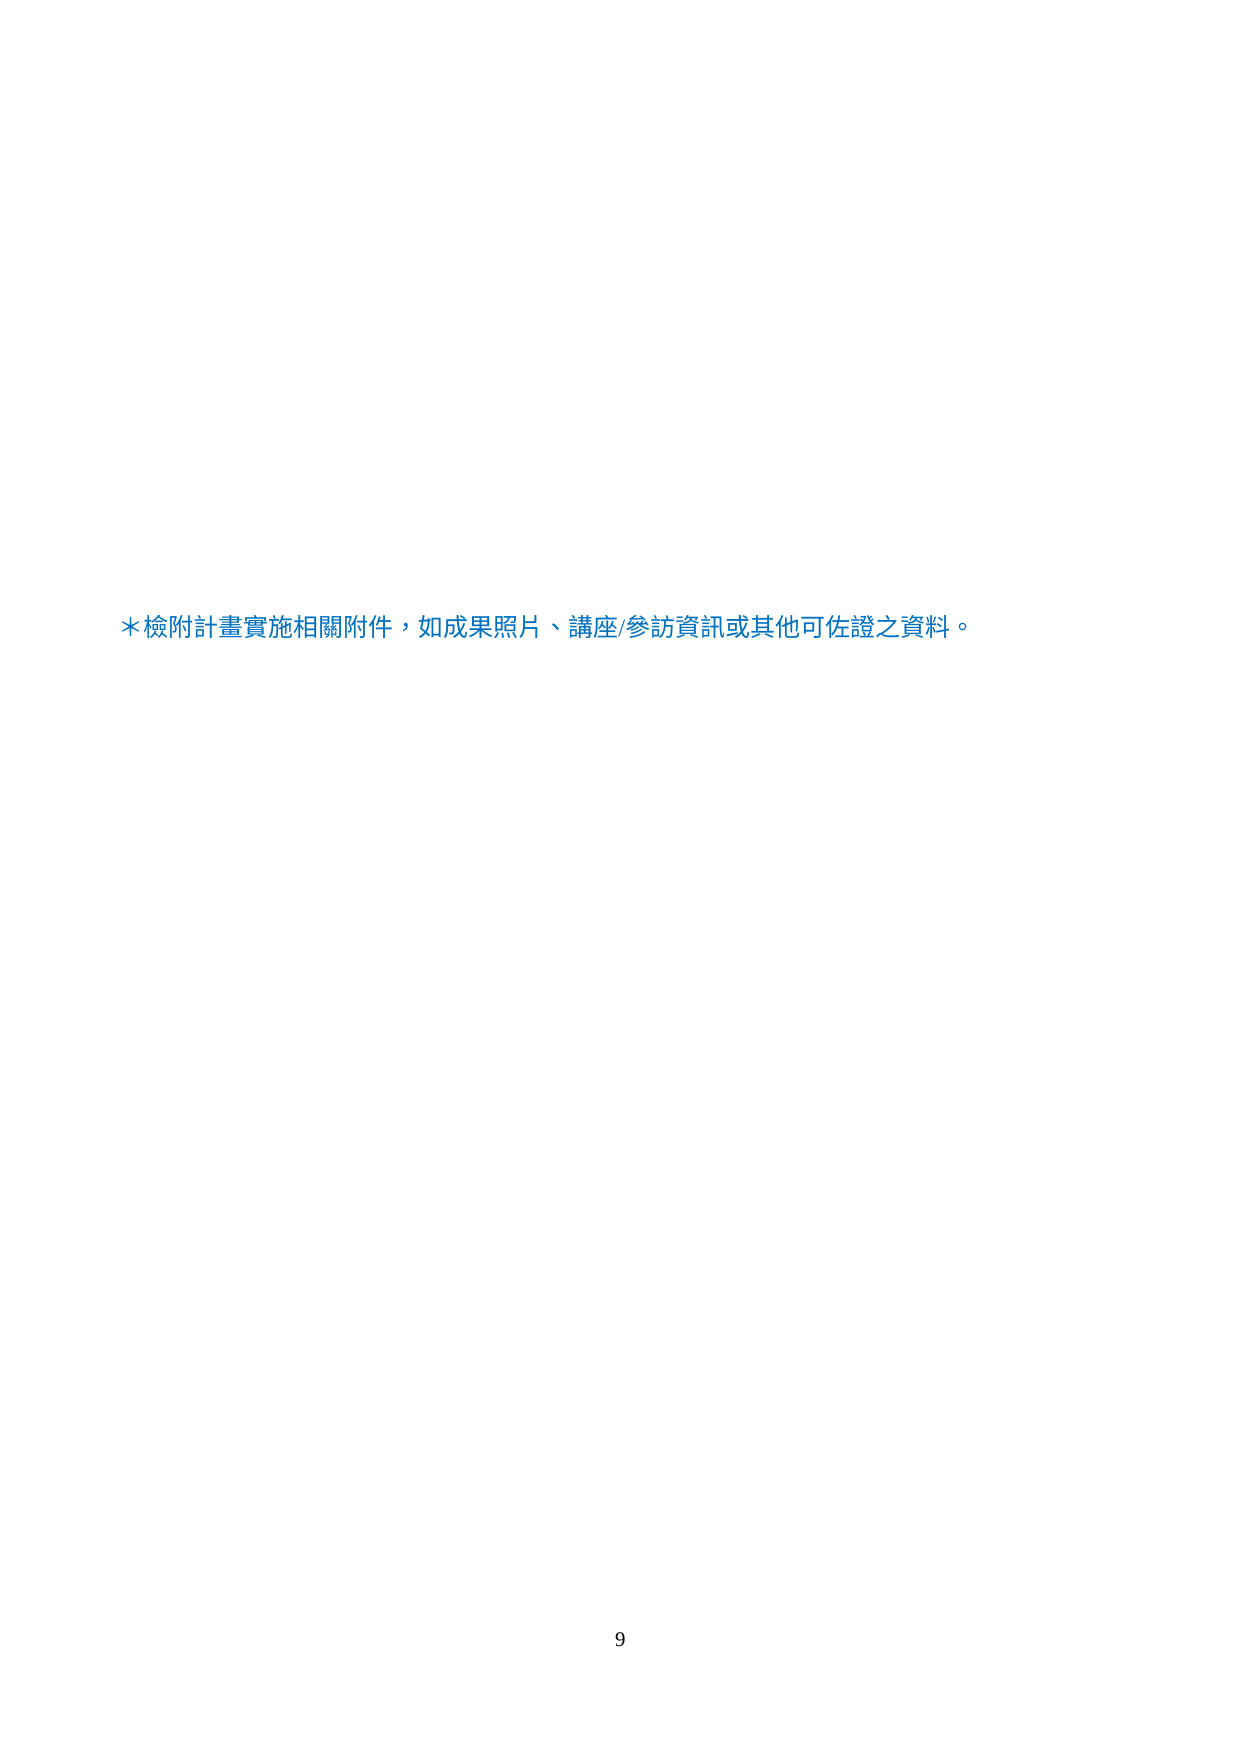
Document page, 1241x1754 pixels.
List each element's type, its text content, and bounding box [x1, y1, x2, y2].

text ＊檢附計畫實施相關附件，如成果照片、講座/參訪資訊或其他可佐證之資料。 [118, 608, 1122, 644]
